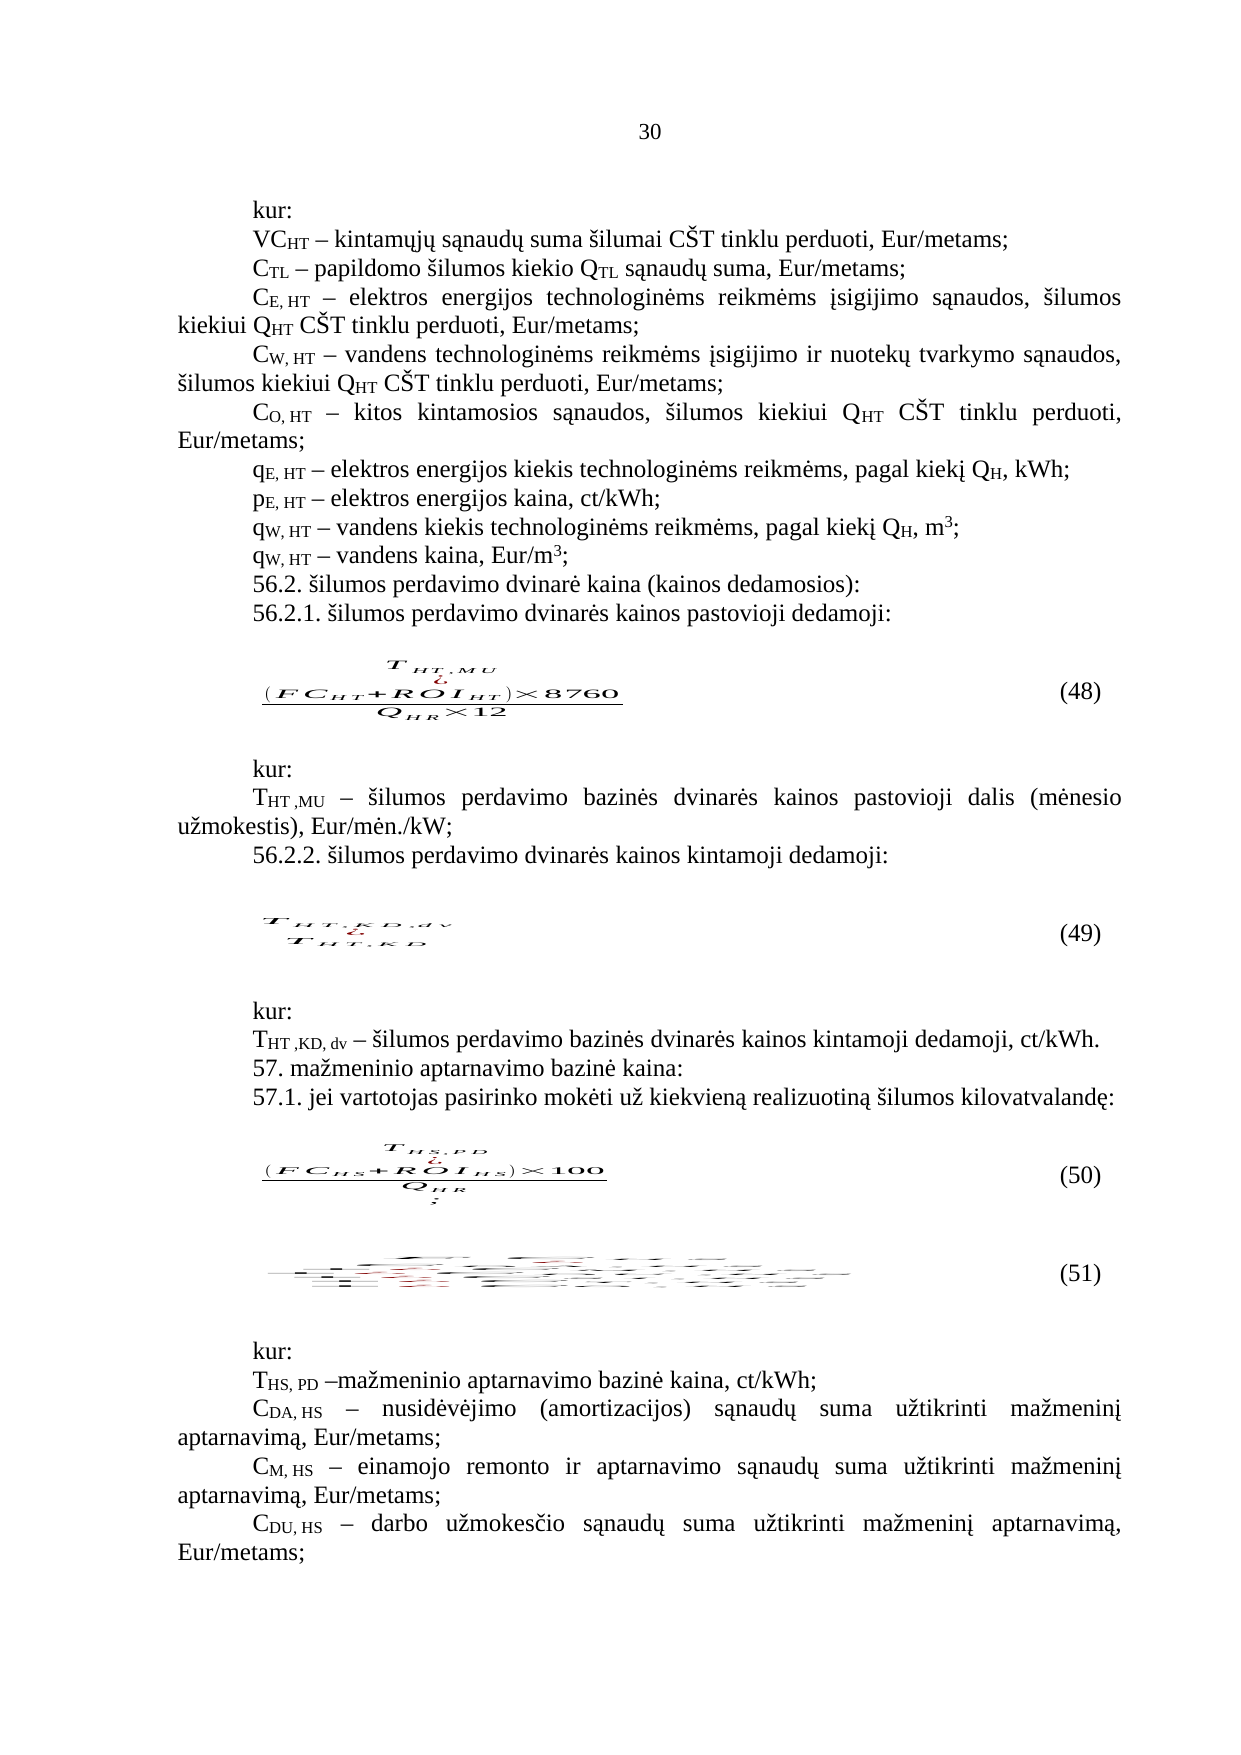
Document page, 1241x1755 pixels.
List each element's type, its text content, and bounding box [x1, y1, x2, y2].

text qE, HT – elektros energijos kiekis technologinėms reikmėms, pagal kiekį QH, kWh; [177, 454, 1122, 483]
table_header (51) [1039, 1238, 1122, 1307]
text CTL – papildomo šilumos kiekio QTL sąnaudų suma, Eur/metams; [177, 253, 1122, 282]
text kur: [177, 1336, 1122, 1365]
text THT ,MU – šilumos perdavimo bazinės dvinarės kainos pastovioji dalis (mėnesio užmokestis), Eur/mėn./kW; [177, 782, 1122, 840]
table_header (50) [1039, 1140, 1122, 1209]
text kur: [177, 754, 1122, 782]
text VCHT – kintamųjų sąnaudų suma šilumai CŠT tinklu perduoti, Eur/metams; [177, 224, 1122, 253]
text CW, HT – vandens technologinėms reikmėms įsigijimo ir nuotekų tvarkymo sąnaudos, šilumos kiekiui QHT CŠT tinklu perduoti, Eur/metams; [177, 339, 1122, 397]
text 57.1. jei vartotojas pasirinko mokėti už kiekvieną realizuotiną šilumos kilovatvalandę: [177, 1082, 1122, 1111]
table_header [249, 656, 1038, 725]
text THS, PD –mažmeninio aptarnavimo bazinė kaina, ct/kWh; [177, 1365, 1122, 1393]
table_header (48) [1039, 656, 1122, 725]
text THT ,KD, dv – šilumos perdavimo bazinės dvinarės kainos kintamoji dedamoji, ct/kWh. [177, 1024, 1122, 1053]
text 56.2.1. šilumos perdavimo dvinarės kainos pastovioji dedamoji: [177, 598, 1122, 627]
table_header [177, 656, 248, 725]
text qW, HT – vandens kiekis technologinėms reikmėms, pagal kiekį QH, m3; [177, 512, 1122, 541]
text CDA, HS – nusidėvėjimo (amortizacijos) sąnaudų suma užtikrinti mažmeninį aptarnavimą, Eur/metams; [177, 1393, 1122, 1451]
table_header [177, 1140, 248, 1209]
text 56.2.2. šilumos perdavimo dvinarės kainos kintamoji dedamoji: [177, 840, 1122, 869]
text qW, HT – vandens kaina, Eur/m3; [177, 541, 1122, 569]
table_header (49) [1039, 898, 1122, 967]
text CO, HT – kitos kintamosios sąnaudos, šilumos kiekiui QHT CŠT tinklu perduoti, Eur/metams; [177, 397, 1122, 454]
text 56.2. šilumos perdavimo dvinarė kaina (kainos dedamosios): [177, 569, 1122, 598]
text CDU, HS – darbo užmokesčio sąnaudų suma užtikrinti mažmeninį aptarnavimą, Eur/metams; [177, 1508, 1122, 1566]
text kur: [177, 196, 1122, 224]
table_header [249, 1140, 1038, 1209]
table_header [177, 1238, 248, 1307]
table_header [177, 898, 248, 967]
text CM, HS – einamojo remonto ir aptarnavimo sąnaudų suma užtikrinti mažmeninį aptarnavimą, Eur/metams; [177, 1451, 1122, 1508]
text CE, HT – elektros energijos technologinėms reikmėms įsigijimo sąnaudos, šilumos kiekiui QHT CŠT tinklu perduoti, Eur/metams; [177, 282, 1122, 339]
text 57. mažmeninio aptarnavimo bazinė kaina: [177, 1053, 1122, 1082]
table_header [249, 898, 1038, 967]
table_header [249, 1238, 1038, 1307]
text kur: [177, 996, 1122, 1024]
text pE, HT – elektros energijos kaina, ct/kWh; [177, 483, 1122, 512]
